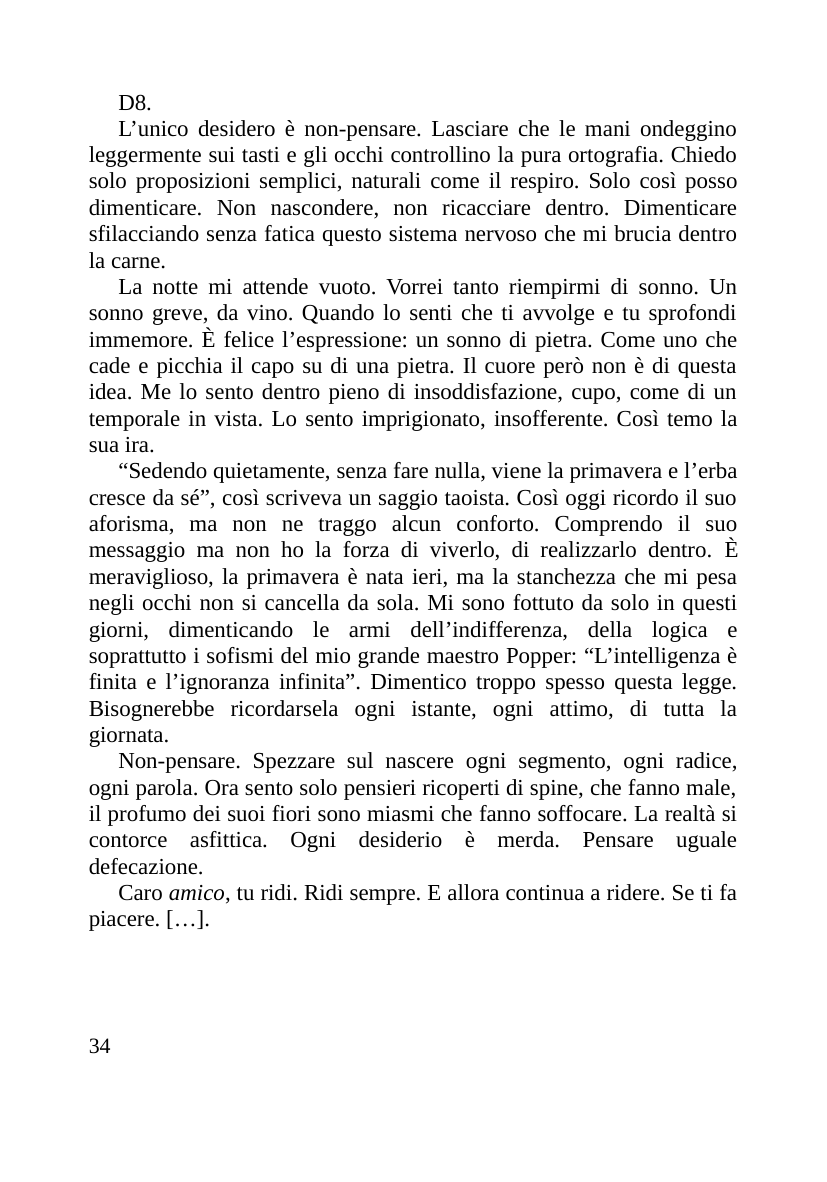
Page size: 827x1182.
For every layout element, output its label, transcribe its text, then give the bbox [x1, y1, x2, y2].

text D8. [88, 88, 738, 115]
text “Sedendo quietamente, senza fare nulla, viene la primavera e l’erba cresce da sé”, così scriveva un saggio taoista. Così oggi ricordo il suo aforisma, ma non ne traggo alcun conforto. Comprendo il suo messaggio ma non ho la forza di viverlo, di realizzarlo dentro. è meraviglioso, la primavera è nata ieri, ma la stanchezza che mi pesa negli occhi non si cancella da sola. Mi sono fottuto da solo in questi giorni, dimenticando le armi dell’indifferenza, della logica e soprattutto i sofismi del mio grande maestro Popper: “L’intelligenza è finita e l’ignoranza infinita”. Dimentico troppo spesso questa legge. Bisognerebbe ricordarsela ogni istante, ogni attimo, di tutta la giornata. [88, 457, 738, 747]
text Non-pensare. Spezzare sul nascere ogni segmento, ogni radice, ogni parola. Ora sento solo pensieri ricoperti di spine, che fanno male, il profumo dei suoi fiori sono miasmi che fanno soffocare. La realtà si contorce asfittica. Ogni desiderio è merda. Pensare uguale defecazione. [88, 747, 738, 879]
text Caro amico, tu ridi. Ridi sempre. E allora continua a ridere. Se ti fa piacere. […]. [88, 879, 738, 932]
text La notte mi attende vuoto. Vorrei tanto riempirmi di sonno. Un sonno greve, da vino. Quando lo senti che ti avvolge e tu sprofondi immemore. è felice l’espressione: un sonno di pietra. Come uno che cade e picchia il capo su di una pietra. Il cuore però non è di questa idea. Me lo sento dentro pieno di insoddisfazione, cupo, come di un temporale in vista. Lo sento imprigionato, insofferente. Così temo la sua ira. [88, 273, 738, 457]
text L’unico desidero è non-pensare. Lasciare che le mani ondeggino leggermente sui tasti e gli occhi controllino la pura ortografia. Chiedo solo proposizioni semplici, naturali come il respiro. Solo così posso dimenticare. Non nascondere, non ricacciare dentro. Dimenticare sfilacciando senza fatica questo sistema nervoso che mi brucia dentro la carne. [88, 115, 738, 273]
